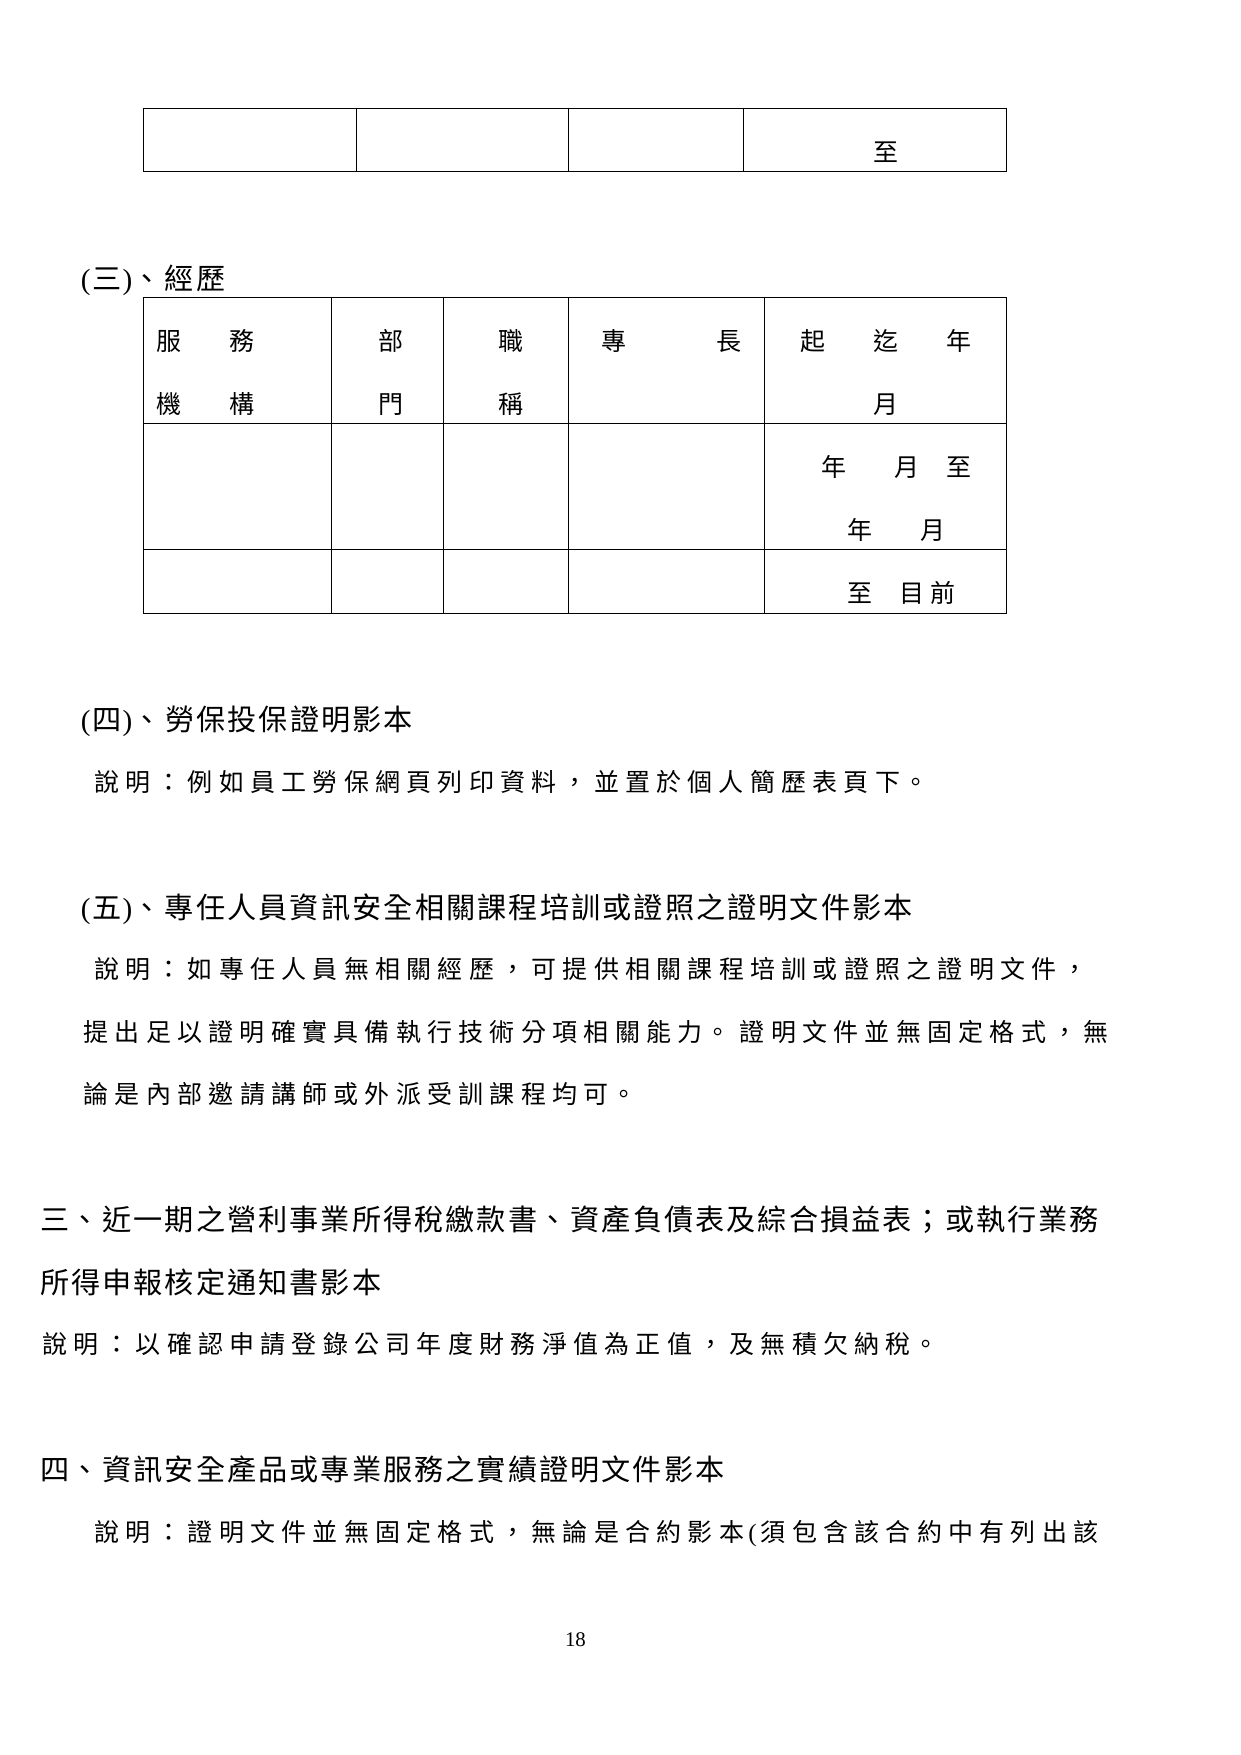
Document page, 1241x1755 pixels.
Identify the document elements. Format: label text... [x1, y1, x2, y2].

table_cell [144, 550, 331, 613]
text 說明：證明文件並無固定格式，無論是合約影本(須包含該合約中有列出該 [83, 1489, 1112, 1551]
text (三)、經歷 [76, 235, 1112, 297]
text 三、近一期之營利事業所得稅繳款書、資產負債表及綜合損益表；或執行業務所得申報核定通知書影本 [39, 1176, 1112, 1301]
table_header 職 稱 [444, 298, 568, 423]
table_header 起 迄 年 月 [765, 298, 1006, 423]
table_cell [144, 109, 356, 171]
text (五)、專任人員資訊安全相關課程培訓或證照之證明文件影本 [76, 864, 1112, 926]
table_cell [569, 424, 764, 549]
table_cell [144, 424, 331, 549]
table_cell [569, 109, 743, 171]
table_cell 至 [744, 109, 1006, 171]
table_cell 年 月 至 年 月 [765, 424, 1006, 549]
text 四、資訊安全產品或專業服務之實績證明文件影本 [39, 1426, 1112, 1489]
table_cell 至 目前 [765, 550, 1006, 613]
table_header 服 務 機 構 [144, 298, 331, 423]
table_header 專 長 [569, 298, 764, 423]
table_cell [444, 424, 568, 549]
text 說明：如專任人員無相關經歷，可提供相關課程培訓或證照之證明文件，提出足以證明確實具備執行技術分項相關能力。證明文件並無固定格式，無論是內部邀請講師或外派受訓課程均可。 [74, 926, 1112, 1114]
table_header 部 門 [332, 298, 443, 423]
table_cell [357, 109, 568, 171]
table_cell [444, 550, 568, 613]
text 說明：例如員工勞保網頁列印資料，並置於個人簡歷表頁下。 [74, 739, 1112, 801]
table_cell [569, 550, 764, 613]
table_cell [332, 550, 443, 613]
text (四)、勞保投保證明影本 [76, 676, 1112, 739]
text 說明：以確認申請登錄公司年度財務淨值為正值，及無積欠納稅。 [27, 1301, 1112, 1364]
table_cell [332, 424, 443, 549]
